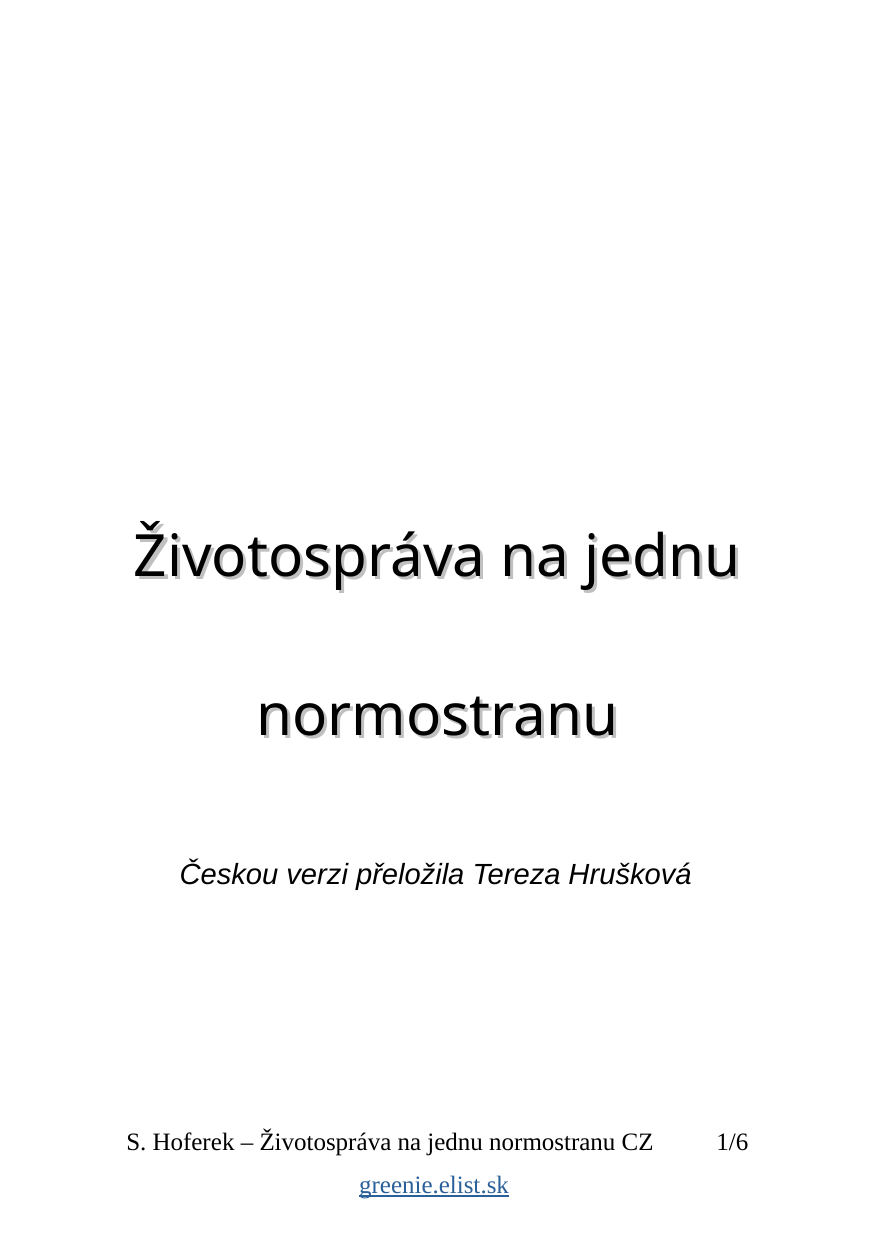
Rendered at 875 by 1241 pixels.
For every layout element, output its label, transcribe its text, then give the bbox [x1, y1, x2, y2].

subtitle Českou verzi přeložila Tereza Hrušková [41, 857, 833, 890]
subtitle Životospráva na jednu normostranu [41, 514, 833, 752]
